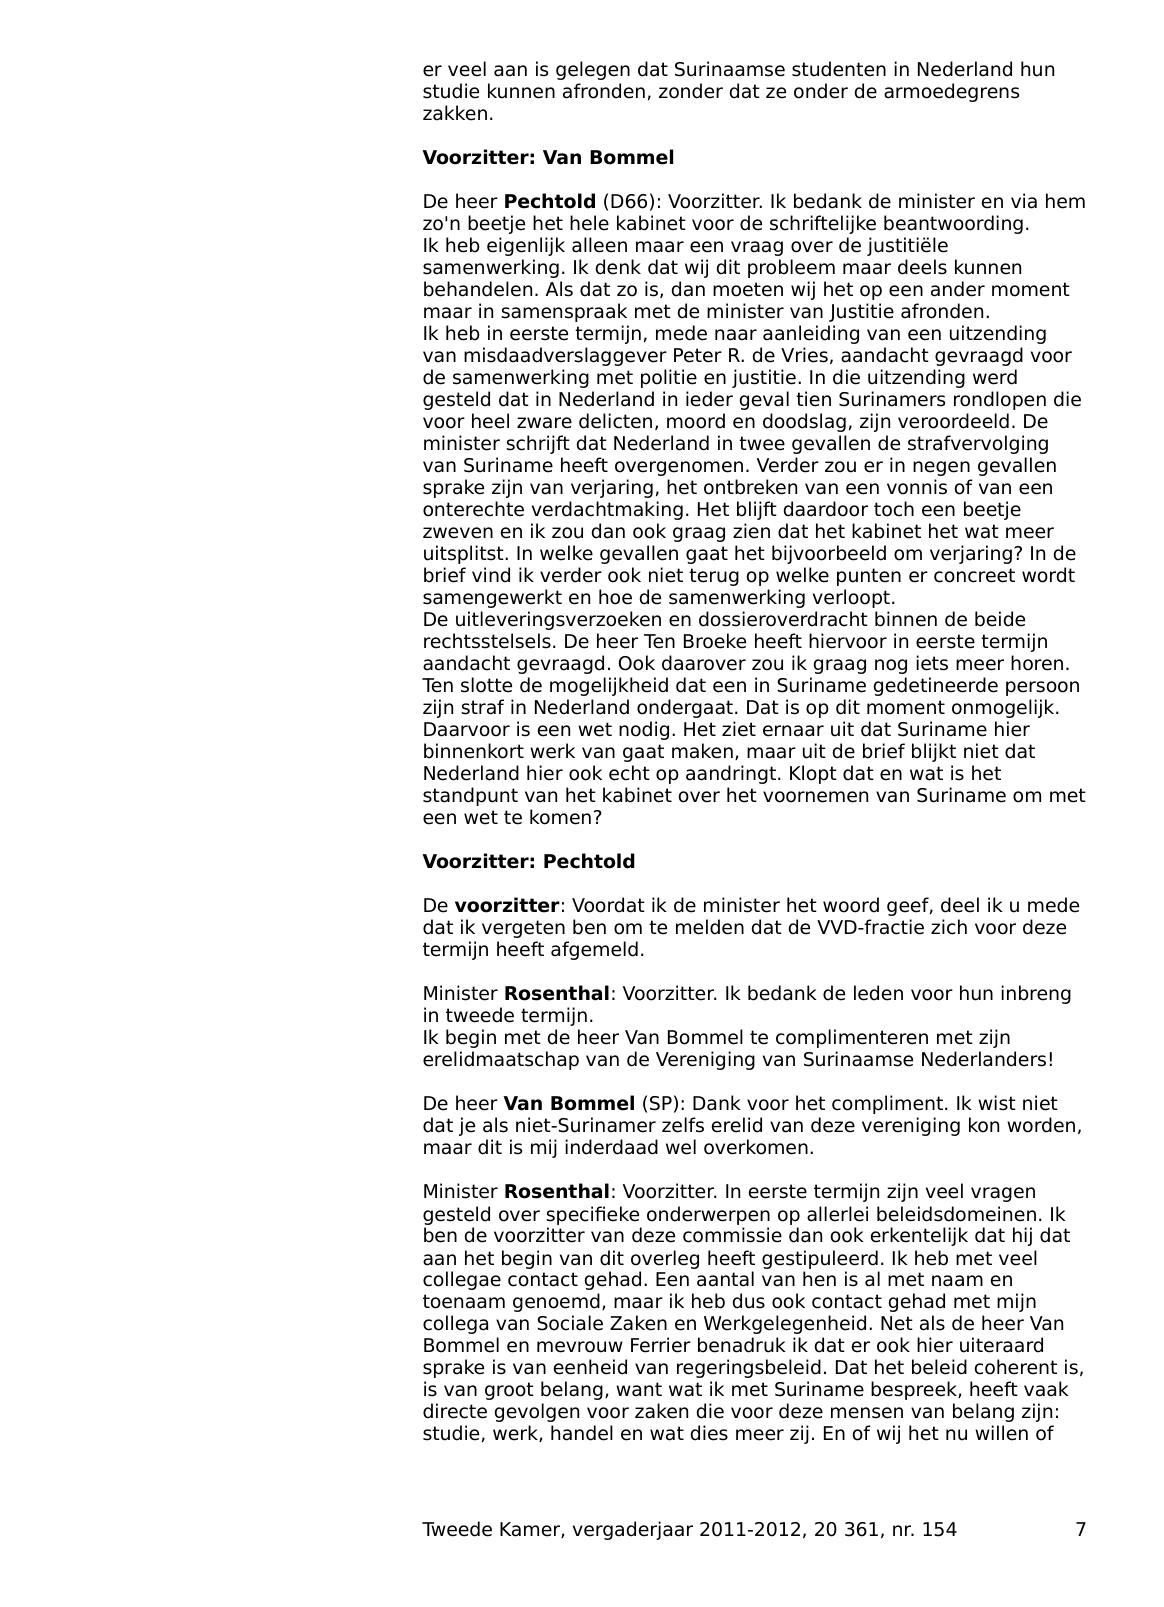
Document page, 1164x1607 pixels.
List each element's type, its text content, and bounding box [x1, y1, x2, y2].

subtitle Voorzitter: Pechtold [422, 851, 1087, 873]
text De heer Van Bommel (SP): Dank voor het compliment. Ik wist niet dat je als niet-Surinamer zelfs erelid van deze vereniging kon worden, maar dit is mij inderdaad wel overkomen. [422, 1093, 1087, 1159]
text Minister Rosenthal: Voorzitter. Ik bedank de leden voor hun inbreng in tweede termijn. [422, 983, 1087, 1027]
text Ik begin met de heer Van Bommel te complimenteren met zijn erelidmaatschap van de Vereniging van Surinaamse Nederlanders! [422, 1027, 1087, 1071]
subtitle Voorzitter: Van Bommel [422, 147, 1087, 169]
text Ik heb eigenlijk alleen maar een vraag over de justitiële samenwerking. Ik denk dat wij dit probleem maar deels kunnen behandelen. Als dat zo is, dan moeten wij het op een ander moment maar in samenspraak met de minister van Justitie afronden. [422, 235, 1087, 323]
text De voorzitter: Voordat ik de minister het woord geef, deel ik u mede dat ik vergeten ben om te melden dat de VVD-fractie zich voor deze termijn heeft afgemeld. [422, 895, 1087, 961]
text Ik heb in eerste termijn, mede naar aanleiding van een uitzending van misdaadverslaggever Peter R. de Vries, aandacht gevraagd voor de samenwerking met politie en justitie. In die uitzending werd gesteld dat in Nederland in ieder geval tien Surinamers rondlopen die voor heel zware delicten, moord en doodslag, zijn veroordeeld. De minister schrijft dat Nederland in twee gevallen de strafvervolging van Suriname heeft overgenomen. Verder zou er in negen gevallen sprake zijn van verjaring, het ontbreken van een vonnis of van een onterechte verdachtmaking. Het blijft daardoor toch een beetje zweven en ik zou dan ook graag zien dat het kabinet het wat meer uitsplitst. In welke gevallen gaat het bijvoorbeeld om verjaring? In de brief vind ik verder ook niet terug op welke punten er concreet wordt samengewerkt en hoe de samenwerking verloopt. [422, 323, 1087, 609]
text Ten slotte de mogelijkheid dat een in Suriname gedetineerde persoon zijn straf in Nederland ondergaat. Dat is op dit moment onmogelijk. Daarvoor is een wet nodig. Het ziet ernaar uit dat Suriname hier binnenkort werk van gaat maken, maar uit de brief blijkt niet dat Nederland hier ook echt op aandringt. Klopt dat en wat is het standpunt van het kabinet over het voornemen van Suriname om met een wet te komen? [422, 675, 1087, 829]
text De uitleveringsverzoeken en dossieroverdracht binnen de beide rechtsstelsels. De heer Ten Broeke heeft hiervoor in eerste termijn aandacht gevraagd. Ook daarover zou ik graag nog iets meer horen. [422, 609, 1087, 675]
text De heer Pechtold (D66): Voorzitter. Ik bedank de minister en via hem zo'n beetje het hele kabinet voor de schriftelijke beantwoording. [422, 191, 1087, 235]
text er veel aan is gelegen dat Surinaamse studenten in Nederland hun studie kunnen afronden, zonder dat ze onder de armoedegrens zakken. [422, 59, 1087, 125]
text Minister Rosenthal: Voorzitter. In eerste termijn zijn veel vragen gesteld over specifieke onderwerpen op allerlei beleidsdomeinen. Ik ben de voorzitter van deze commissie dan ook erkentelijk dat hij dat aan het begin van dit overleg heeft gestipuleerd. Ik heb met veel collegae contact gehad. Een aantal van hen is al met naam en toenaam genoemd, maar ik heb dus ook contact gehad met mijn collega van Sociale Zaken en Werkgelegenheid. Net als de heer Van Bommel en mevrouw Ferrier benadruk ik dat er ook hier uiteraard sprake is van eenheid van regeringsbeleid. Dat het beleid coherent is, is van groot belang, want wat ik met Suriname bespreek, heeft vaak directe gevolgen voor zaken die voor deze mensen van belang zijn: studie, werk, handel en wat dies meer zij. En of wij het nu willen of [422, 1181, 1087, 1445]
